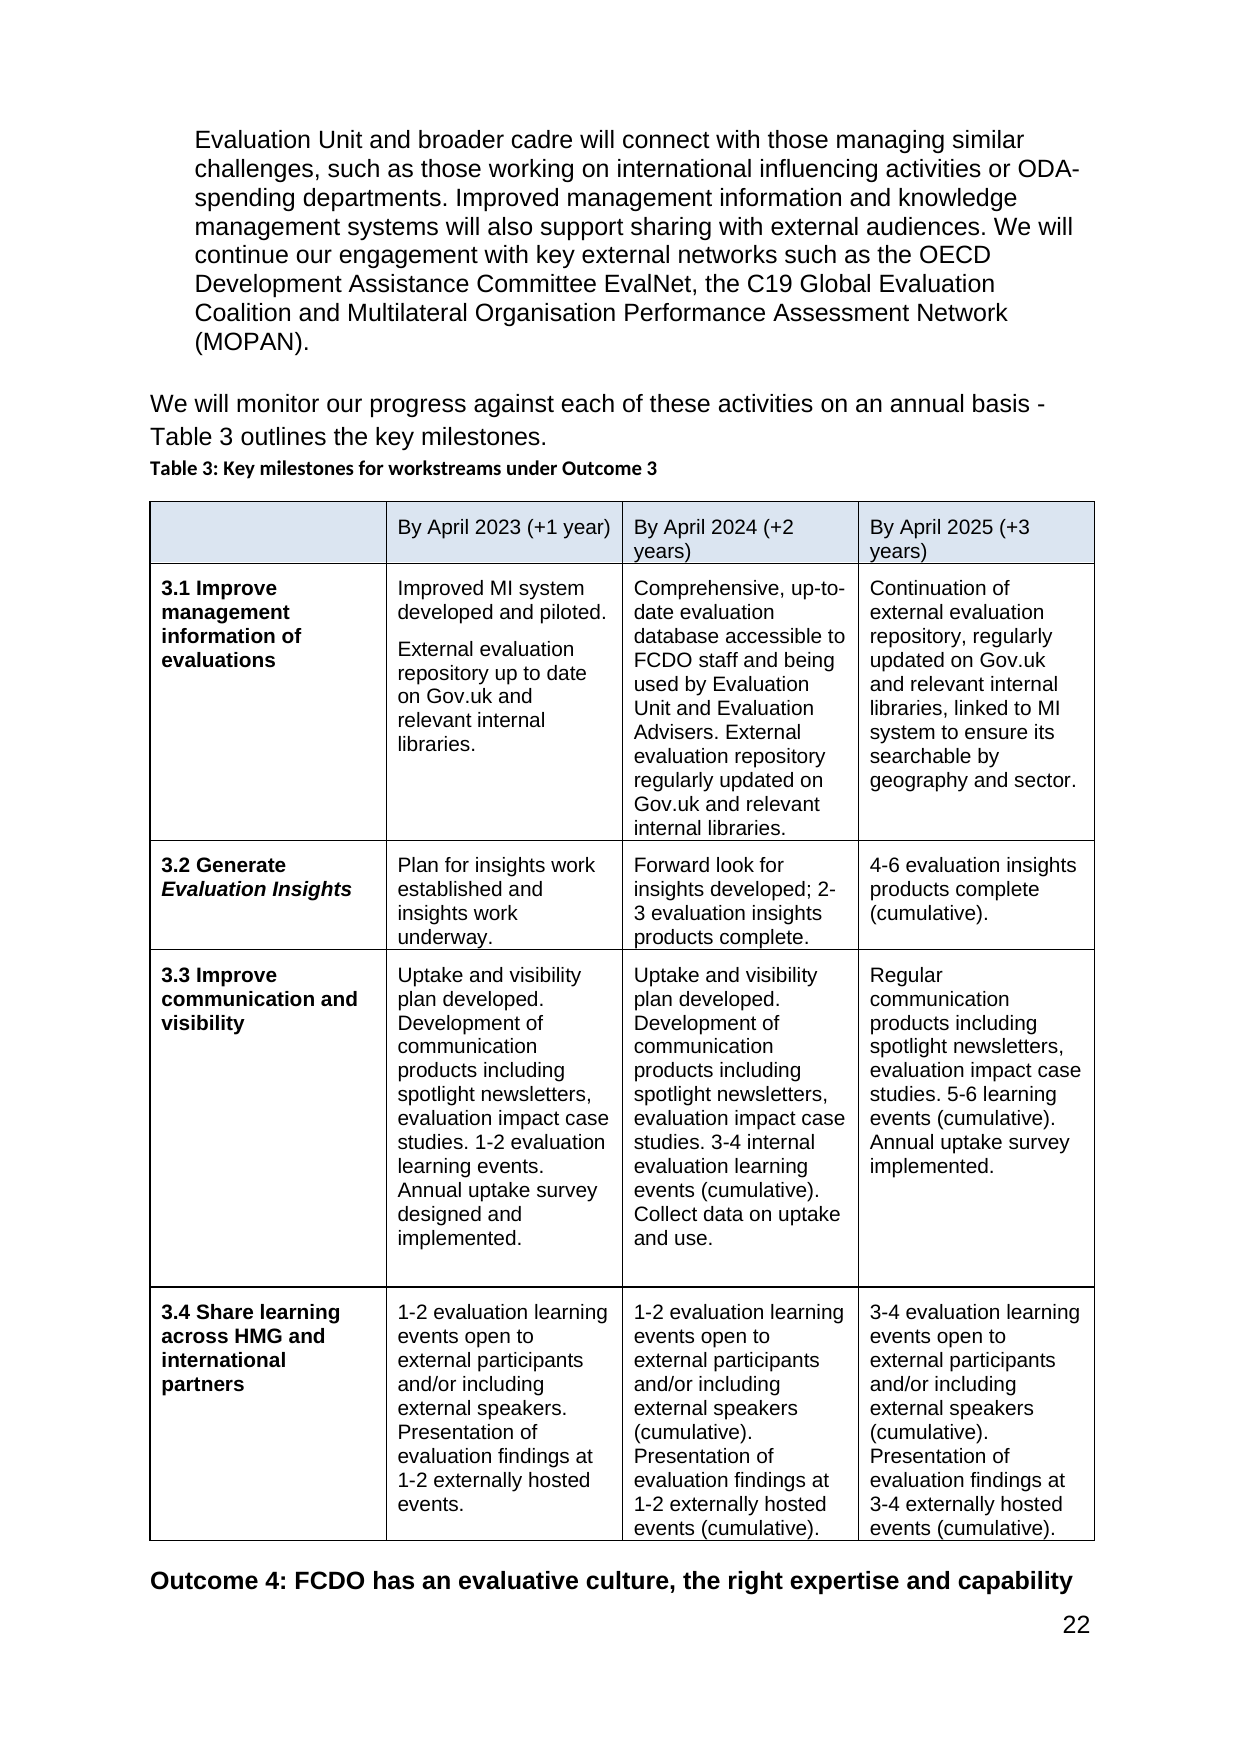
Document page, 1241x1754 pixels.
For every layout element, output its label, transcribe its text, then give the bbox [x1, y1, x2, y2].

text Table 3: Key milestones for workstreams under Outcome 3 [150, 455, 1090, 480]
table_cell 1-2 evaluation learning events open to external participants and/or including external speakers. Presentation of evaluation findings at 1-2 externally hosted events. [387, 1288, 622, 1539]
text We will monitor our progress against each of these activities on an annual basis - Table 3 outlines the key milestones. [150, 389, 1090, 451]
table_cell Uptake and visibility plan developed. Development of communication products including spotlight newsletters, evaluation impact case studies. 1-2 evaluation learning events. Annual uptake survey designed and implemented. [387, 950, 622, 1286]
table_cell 3.2 Generate Evaluation Insights [151, 841, 386, 949]
list Evaluation Unit and broader cadre will connect with those managing similar challenges, such as those working on international influencing activities or ODA-spending departments. Improved management information and knowledge management systems will also support sharing with external audiences. We will continue our engagement with key external networks such as the OECD Development Assistance Committee EvalNet, the C19 Global Evaluation Coalition and Multilateral Organisation Performance Assessment Network (MOPAN). [150, 125, 1090, 355]
table_cell 1-2 evaluation learning events open to external participants and/or including external speakers (cumulative). Presentation of evaluation findings at 1-2 externally hosted events (cumulative). [623, 1288, 858, 1539]
table_header By April 2023 (+1 year) [387, 502, 622, 562]
table_header By April 2025 (+3 years) [859, 502, 1094, 562]
table_cell Improved MI system developed and piloted. External evaluation repository up to date on Gov.uk and relevant internal libraries. [387, 564, 622, 839]
table_cell 3-4 evaluation learning events open to external participants and/or including external speakers (cumulative). Presentation of evaluation findings at 3-4 externally hosted events (cumulative). [859, 1288, 1094, 1539]
table_cell Continuation of external evaluation repository, regularly updated on Gov.uk and relevant internal libraries, linked to MI system to ensure its searchable by geography and sector. [859, 564, 1094, 839]
table_cell Uptake and visibility plan developed. Development of communication products including spotlight newsletters, evaluation impact case studies. 3-4 internal evaluation learning events (cumulative). Collect data on uptake and use. [623, 950, 858, 1286]
table_cell Comprehensive, up-to-date evaluation database accessible to FCDO staff and being used by Evaluation Unit and Evaluation Advisers. External evaluation repository regularly updated on Gov.uk and relevant internal libraries. [623, 564, 858, 839]
table_cell 3.3 Improve communication and visibility [151, 950, 386, 1286]
table_cell 3.4 Share learning across HMG and international partners [151, 1288, 386, 1539]
table_cell Forward look for insights developed; 2-3 evaluation insights products complete. [623, 841, 858, 949]
table_cell 3.1 Improve management information of evaluations [151, 564, 386, 839]
table_header By April 2024 (+2 years) [623, 502, 858, 562]
table_cell Plan for insights work established and insights work underway. [387, 841, 622, 949]
table_cell Regular communication products including spotlight newsletters, evaluation impact case studies. 5-6 learning events (cumulative). Annual uptake survey implemented. [859, 950, 1094, 1286]
table_header [151, 502, 386, 562]
table_cell 4-6 evaluation insights products complete (cumulative). [859, 841, 1094, 949]
subtitle Outcome 4: FCDO has an evaluative culture, the right expertise and capability [150, 1566, 1090, 1594]
